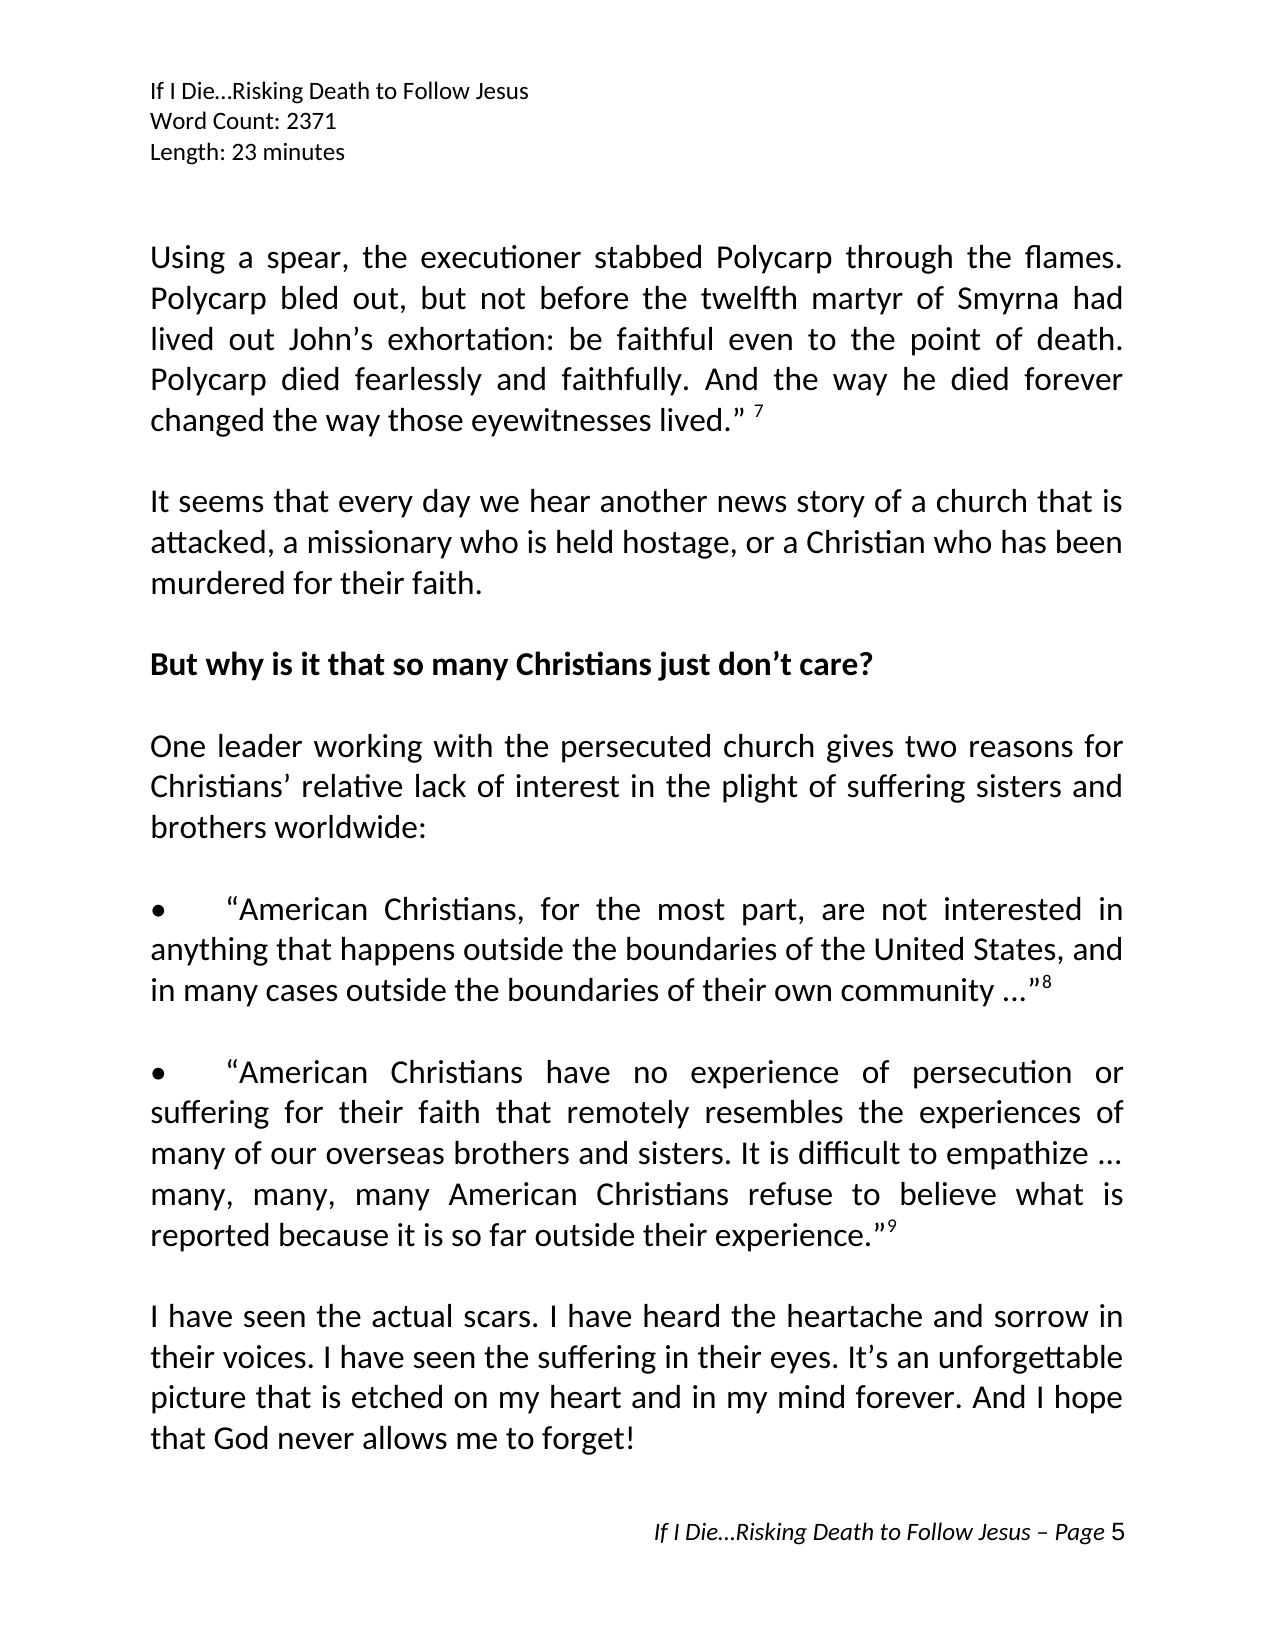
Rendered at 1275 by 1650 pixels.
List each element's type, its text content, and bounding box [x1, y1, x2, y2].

text Using a spear, the executioner stabbed Polycarp through the flames. Polycarp bled out, but not before the twelfth martyr of Smyrna had lived out John’s exhortation: be faithful even to the point of death. Polycarp died fearlessly and faithfully. And the way he died forever changed the way those eyewitnesses lived.” 7 [150, 236, 1125, 440]
text But why is it that so many Christians just don’t care? [150, 643, 1125, 684]
text One leader working with the persecuted church gives two reasons for Christians’ relative lack of interest in the plight of suffering sisters and brothers worldwide: [150, 725, 1125, 847]
list “American Christians, for the most part, are not interested in anything that happens outside the boundaries of the United States, and in many cases outside the boundaries of their own community ...”8 [150, 888, 1125, 1010]
text I have seen the actual scars. I have heard the heartache and sorrow in their voices. I have seen the suffering in their eyes. It’s an unforgettable picture that is etched on my heart and in my mind forever. And I hope that God never allows me to forget! [150, 1295, 1125, 1458]
text It seems that every day we hear another news story of a church that is attacked, a missionary who is held hostage, or a Christian who has been murdered for their faith. [150, 480, 1125, 603]
list “American Christians have no experience of persecution or suffering for their faith that remotely resembles the experiences of many of our overseas brothers and sisters. It is difficult to empathize ... many, many, many American Christians refuse to believe what is reported because it is so far outside their experience.”9 [150, 1051, 1125, 1254]
